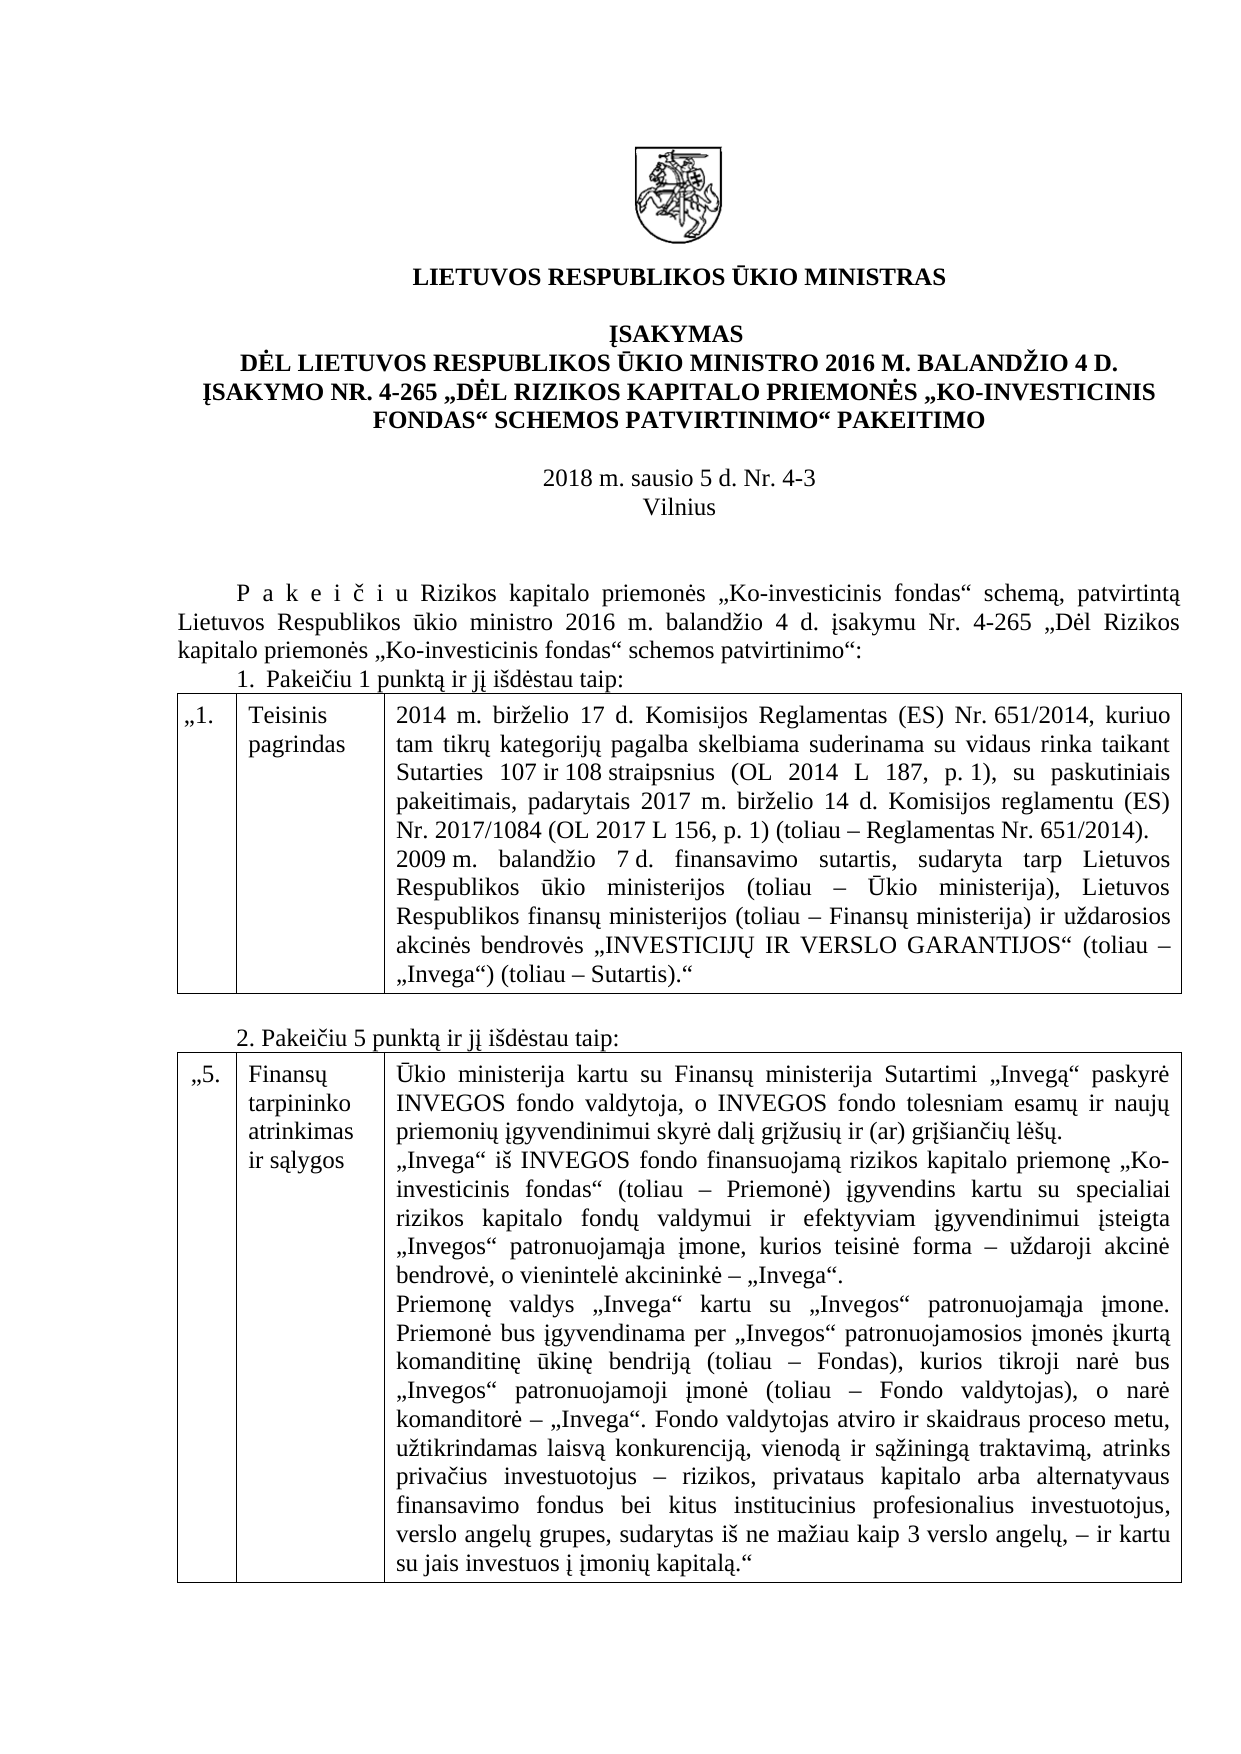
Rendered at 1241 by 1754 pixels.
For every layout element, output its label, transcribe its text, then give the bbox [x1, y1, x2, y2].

text 2018 m. sausio 5 d. Nr. 4-3 [177, 463, 1181, 492]
text įsakymas [177, 319, 1181, 348]
text Vilnius [177, 492, 1181, 520]
table_header „1. [178, 694, 236, 993]
text 2. Pakeičiu 5 punktą ir jį išdėstau taip: [177, 1023, 1181, 1052]
text 1. Pakeičiu 1 punktą ir jį išdėstau taip: [236, 664, 1181, 693]
text LiETUVOS RESPUBLIKOS ŪKIO MINISTRAS [177, 262, 1181, 290]
table_header 2014 m. birželio 17 d. Komisijos Reglamentas (ES) Nr. 651/2014, kuriuo tam tikrų kategorijų pagalba skelbiama suderinama su vidaus rinka taikant Sutarties 107 ir 108 straipsnius (OL 2014 L 187, p. 1), su paskutiniais pakeitimais, padarytais 2017 m. birželio 14 d. Komisijos reglamentu (ES) Nr. 2017/1084 (OL 2017 L 156, p. 1) (toliau – Reglamentas Nr. 651/2014). 2009 m. balandžio 7 d. finansavimo sutartis, sudaryta tarp Lietuvos Respublikos ūkio ministerijos (toliau – Ūkio ministerija), Lietuvos Respublikos finansų ministerijos (toliau – Finansų ministerija) ir uždarosios akcinės bendrovės „Investicijų ir verslo garantijos“ (toliau – „Invega“) (toliau – Sutartis).“ [385, 694, 1181, 993]
table_header Teisinis pagrindas [237, 694, 384, 993]
text DĖL LIETUVOS RESPUBLIKOS ŪKIO MINISTRO 2016 m. BALANDŽIO 4 D. ĮSAKYMO NR. 4-265 „DĖL RIZIKOS KAPITALO PRIEMONĖS „KO-INVESTICINIS FONDAS“ schemos patvirtinimo“ PAKEITIMO [177, 348, 1181, 434]
table_header Finansų tarpininko atrinkimas ir sąlygos [237, 1053, 384, 1582]
table_header Ūkio ministerija kartu su Finansų ministerija Sutartimi „Invegą“ paskyrė INVEGOS fondo valdytoja, o INVEGOS fondo tolesniam esamų ir naujų priemonių įgyvendinimui skyrė dalį grįžusių ir (ar) grįšiančių lėšų. „Invega“ iš INVEGOS fondo finansuojamą rizikos kapitalo priemonę „Ko-investicinis fondas“ (toliau – Priemonė) įgyvendins kartu su specialiai rizikos kapitalo fondų valdymui ir efektyviam įgyvendinimui įsteigta „Invegos“ patronuojamąja įmone, kurios teisinė forma – uždaroji akcinė bendrovė, o vienintelė akcininkė – „Invega“. Priemonę valdys „Invega“ kartu su „Invegos“ patronuojamąja įmone. Priemonė bus įgyvendinama per „Invegos“ patronuojamosios įmonės įkurtą komanditinę ūkinę bendriją (toliau – Fondas), kurios tikroji narė bus „Invegos“ patronuojamoji įmonė (toliau – Fondo valdytojas), o narė komanditorė – „Invega“. Fondo valdytojas atviro ir skaidraus proceso metu, užtikrindamas laisvą konkurenciją, vienodą ir sąžiningą traktavimą, atrinks privačius investuotojus – rizikos, privataus kapitalo arba alternatyvaus finansavimo fondus bei kitus institucinius profesionalius investuotojus, verslo angelų grupes, sudarytas iš ne mažiau kaip 3 verslo angelų, – ir kartu su jais investuos į įmonių kapitalą.“ [385, 1053, 1181, 1582]
text P a k e i č i u Rizikos kapitalo priemonės „Ko-investicinis fondas“ schemą, patvirtintą Lietuvos Respublikos ūkio ministro 2016 m. balandžio 4 d. įsakymu Nr. 4-265 „Dėl Rizikos kapitalo priemonės „Ko-investicinis fondas“ schemos patvirtinimo“: [177, 578, 1181, 664]
table_header „5. [178, 1053, 236, 1582]
